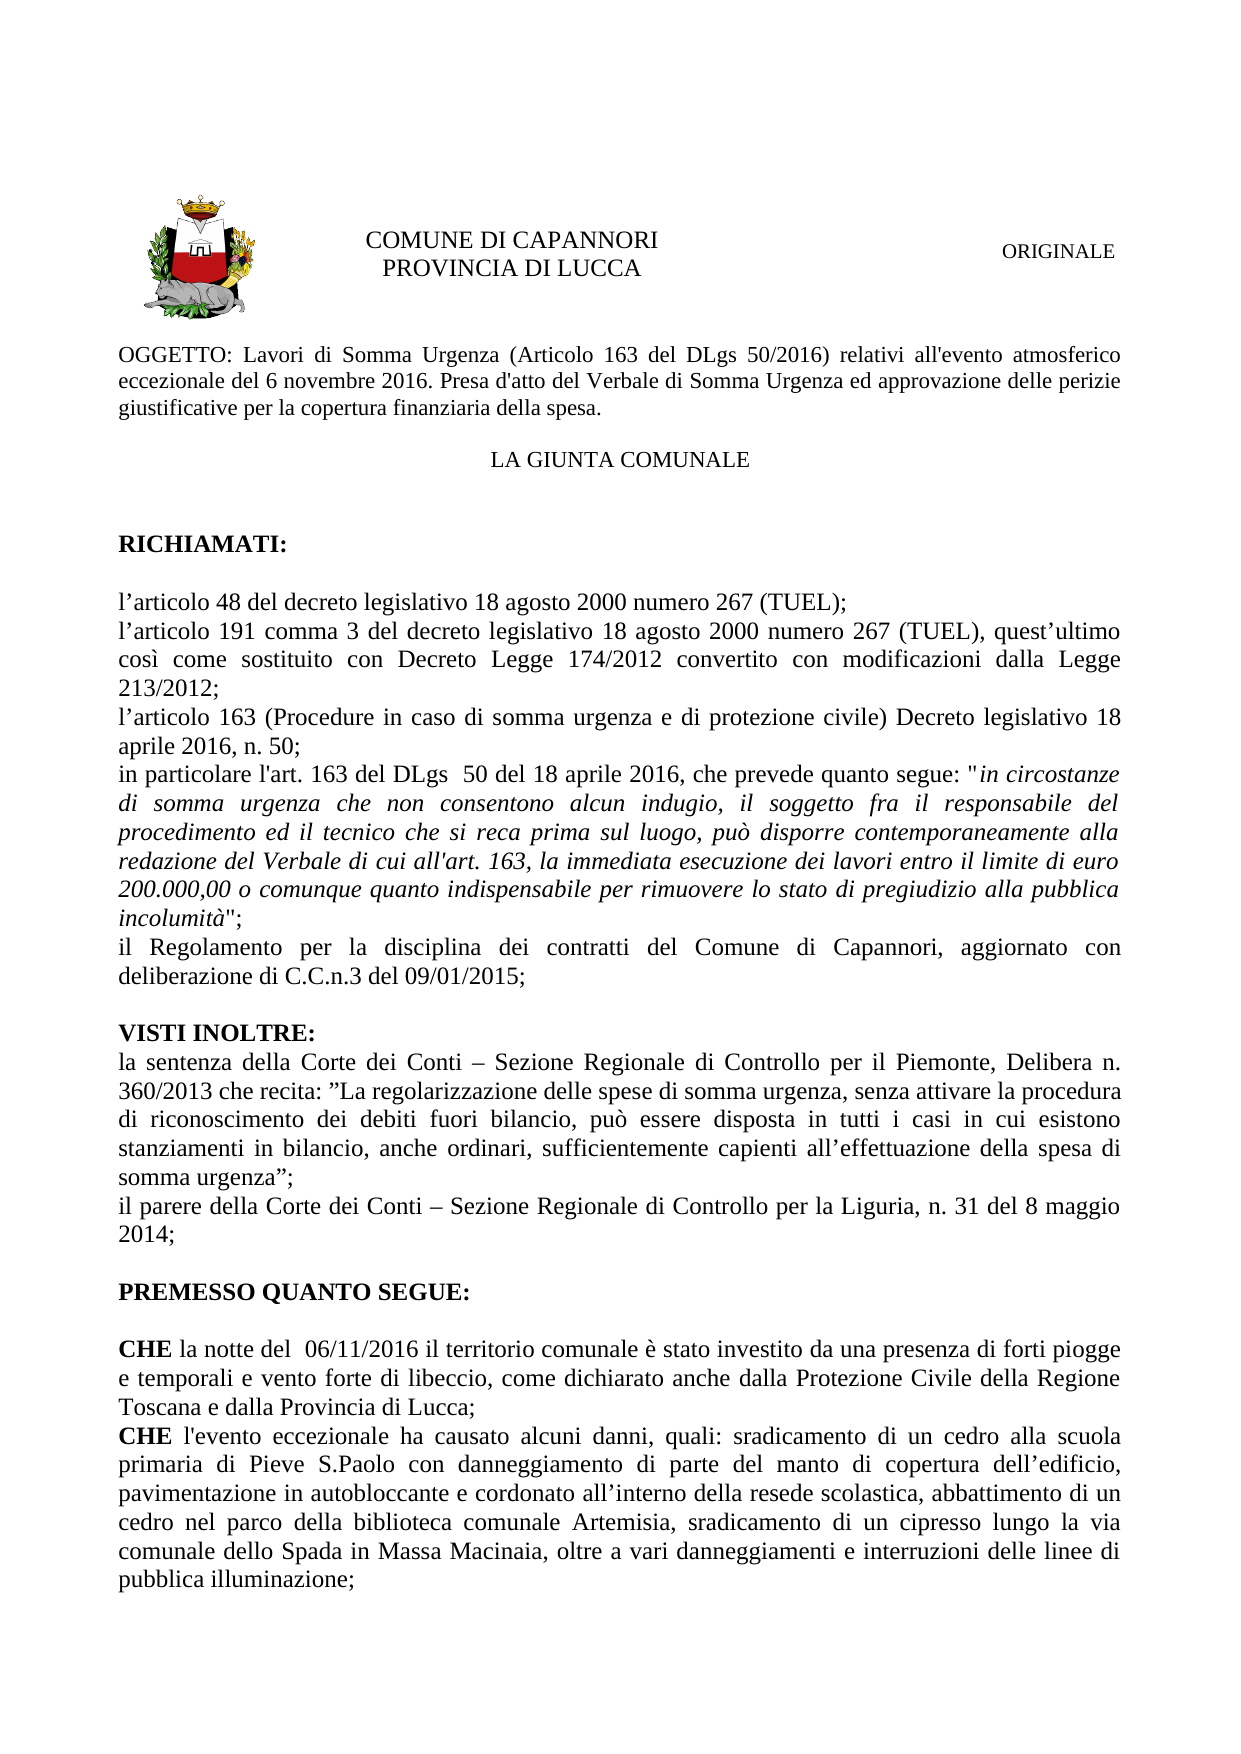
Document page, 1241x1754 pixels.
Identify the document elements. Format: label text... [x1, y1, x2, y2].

table_header ORIGINALE [720, 186, 1122, 341]
text RICHIAMATI: [118, 502, 1122, 557]
table_header [120, 186, 304, 341]
subtitle LA GIUNTA COMUNALE [118, 447, 1122, 473]
text la sentenza della Corte dei Conti – Sezione Regionale di Controllo per il Piemonte, Delibera n. 360/2013 che recita: ”La regolarizzazione delle spese di somma urgenza, senza attivare la procedura di riconoscimento dei debiti fuori bilancio, può essere disposta in tutti i casi in cui esistono stanziamenti in bilancio, anche ordinari, sufficientemente capienti all’effettuazione della spesa di somma urgenza”; [118, 1047, 1122, 1191]
text in particolare l'art. 163 del DLgs 50 del 18 aprile 2016, che prevede quanto segue: "in circostanze di somma urgenza che non consentono alcun indugio, il soggetto fra il responsabile del procedimento ed il tecnico che si reca prima sul luogo, può disporre contemporaneamente alla redazione del Verbale di cui all'art. 163, la immediata esecuzione dei lavori entro il limite di euro 200.000,00 o comunque quanto indispensabile per rimuovere lo stato di pregiudizio alla pubblica incolumità"; [118, 759, 1122, 932]
table_header COMUNE DI CAPANNORI PROVINCIA DI LUCCA [304, 186, 720, 341]
picture [121, 187, 280, 322]
text l’articolo 163 (Procedure in caso di somma urgenza e di protezione civile) Decreto legislativo 18 aprile 2016, n. 50; [118, 702, 1122, 759]
text il Regolamento per la disciplina dei contratti del Comune di Capannori, aggiornato con deliberazione di C.C.n.3 del 09/01/2015; [118, 932, 1122, 989]
text l’articolo 191 comma 3 del decreto legislativo 18 agosto 2000 numero 267 (TUEL), quest’ultimo così come sostituito con Decreto Legge 174/2012 convertito con modificazioni dalla Legge 213/2012; [118, 616, 1122, 702]
text VISTI INOLTRE: [118, 1018, 1122, 1047]
text il parere della Corte dei Conti – Sezione Regionale di Controllo per la Liguria, n. 31 del 8 maggio 2014; [118, 1191, 1122, 1248]
text CHE la notte del 06/11/2016 il territorio comunale è stato investito da una presenza di forti piogge e temporali e vento forte di libeccio, come dichiarato anche dalla Protezione Civile della Regione Toscana e dalla Provincia di Lucca; [118, 1334, 1122, 1421]
text CHE l'evento eccezionale ha causato alcuni danni, quali: sradicamento di un cedro alla scuola primaria di Pieve S.Paolo con danneggiamento di parte del manto di copertura dell’edificio, pavimentazione in autobloccante e cordonato all’interno della resede scolastica, abbattimento di un cedro nel parco della biblioteca comunale Artemisia, sradicamento di un cipresso lungo la via comunale dello Spada in Massa Macinaia, oltre a vari danneggiamenti e interruzioni delle linee di pubblica illuminazione; [118, 1421, 1122, 1593]
text OGGETTO: Lavori di Somma Urgenza (Articolo 163 del DLgs 50/2016) relativi all'evento atmosferico eccezionale del 6 novembre 2016. Presa d'atto del Verbale di Somma Urgenza ed approvazione delle perizie giustificative per la copertura finanziaria della spesa. [118, 341, 1122, 420]
text PREMESSO QUANTO SEGUE: [118, 1277, 1122, 1306]
text l’articolo 48 del decreto legislativo 18 agosto 2000 numero 267 (TUEL); [118, 587, 1122, 616]
